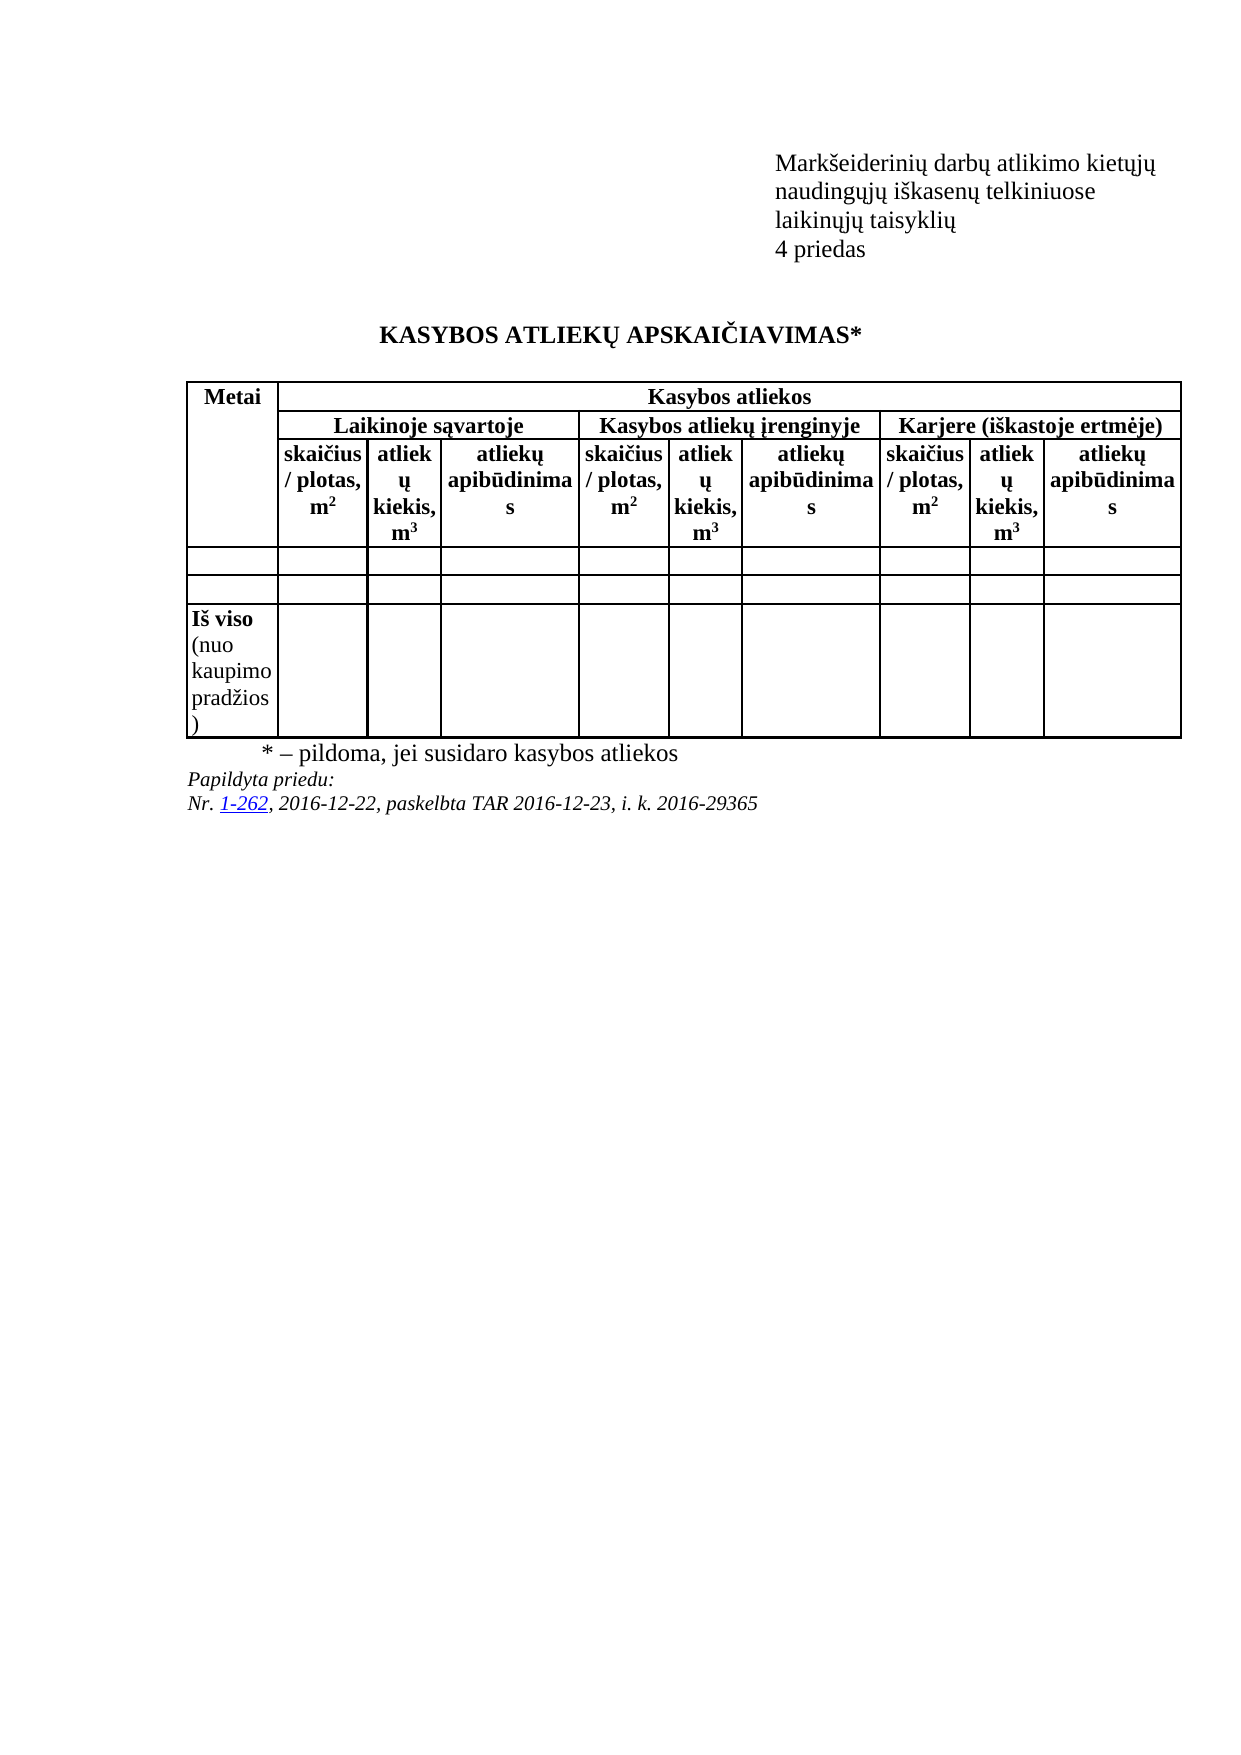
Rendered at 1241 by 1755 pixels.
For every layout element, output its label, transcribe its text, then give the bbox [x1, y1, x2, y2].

table_cell [442, 605, 578, 736]
table_cell [442, 548, 578, 574]
table_cell atliekų kiekis, m3 [369, 440, 440, 546]
table_cell Iš viso (nuo kaupimo pradžios) [188, 605, 277, 736]
table_cell [580, 605, 668, 736]
text KASYBOS ATLIEKŲ APSKAIČIAVIMAS* [187, 320, 1181, 349]
table_cell atliekų apibūdinimas [743, 440, 879, 546]
table_cell [743, 576, 879, 602]
table_header Metai [188, 383, 277, 546]
table_cell [971, 576, 1043, 602]
text Markšeiderinių darbų atlikimo kietųjų naudingųjų iškasenų telkiniuose laikinųjų taisyklių [775, 148, 1181, 234]
table_cell [971, 605, 1043, 736]
table_cell [670, 548, 741, 574]
table_cell [279, 605, 366, 736]
table_cell [1045, 605, 1180, 736]
table_cell [743, 548, 879, 574]
table_cell skaičius/ plotas, m2 [279, 440, 366, 546]
table_cell atliekų apibūdinimas [442, 440, 578, 546]
table_cell [1045, 548, 1180, 574]
table_cell [580, 548, 668, 574]
table_cell [971, 548, 1043, 574]
table_cell Karjere (iškastoje ertmėje) [881, 412, 1180, 438]
table_cell [369, 548, 440, 574]
table_header Kasybos atliekos [279, 383, 1180, 410]
table_cell [279, 576, 366, 602]
table_cell [1045, 576, 1180, 602]
table_cell [881, 548, 969, 574]
table_cell Kasybos atliekų įrenginyje [580, 412, 879, 438]
table_cell atliekų kiekis, m3 [670, 440, 741, 546]
table_cell [743, 605, 879, 736]
table_cell [369, 576, 440, 602]
table_cell [442, 576, 578, 602]
table_cell atliekų kiekis, m3 [971, 440, 1043, 546]
table_cell atliekų apibūdinimas [1045, 440, 1180, 546]
text 4 priedas [775, 234, 1181, 263]
table_cell Laikinoje sąvartoje [279, 412, 578, 438]
table_cell [279, 548, 366, 574]
table_cell [188, 548, 277, 574]
table_cell [881, 605, 969, 736]
table_cell [580, 576, 668, 602]
table_cell skaičius/ plotas, m2 [580, 440, 668, 546]
table_cell [670, 576, 741, 602]
table_cell [369, 605, 440, 736]
table_cell skaičius/ plotas, m2 [881, 440, 969, 546]
table_cell [881, 576, 969, 602]
text Nr. 1-262, 2016-12-22, paskelbta TAR 2016-12-23, i. k. 2016-29365 [187, 791, 1181, 815]
text * – pildoma, jei susidaro kasybos atliekos [187, 739, 1181, 767]
table_cell [670, 605, 741, 736]
text Papildyta priedu: [187, 767, 1181, 791]
table_cell [188, 576, 277, 602]
